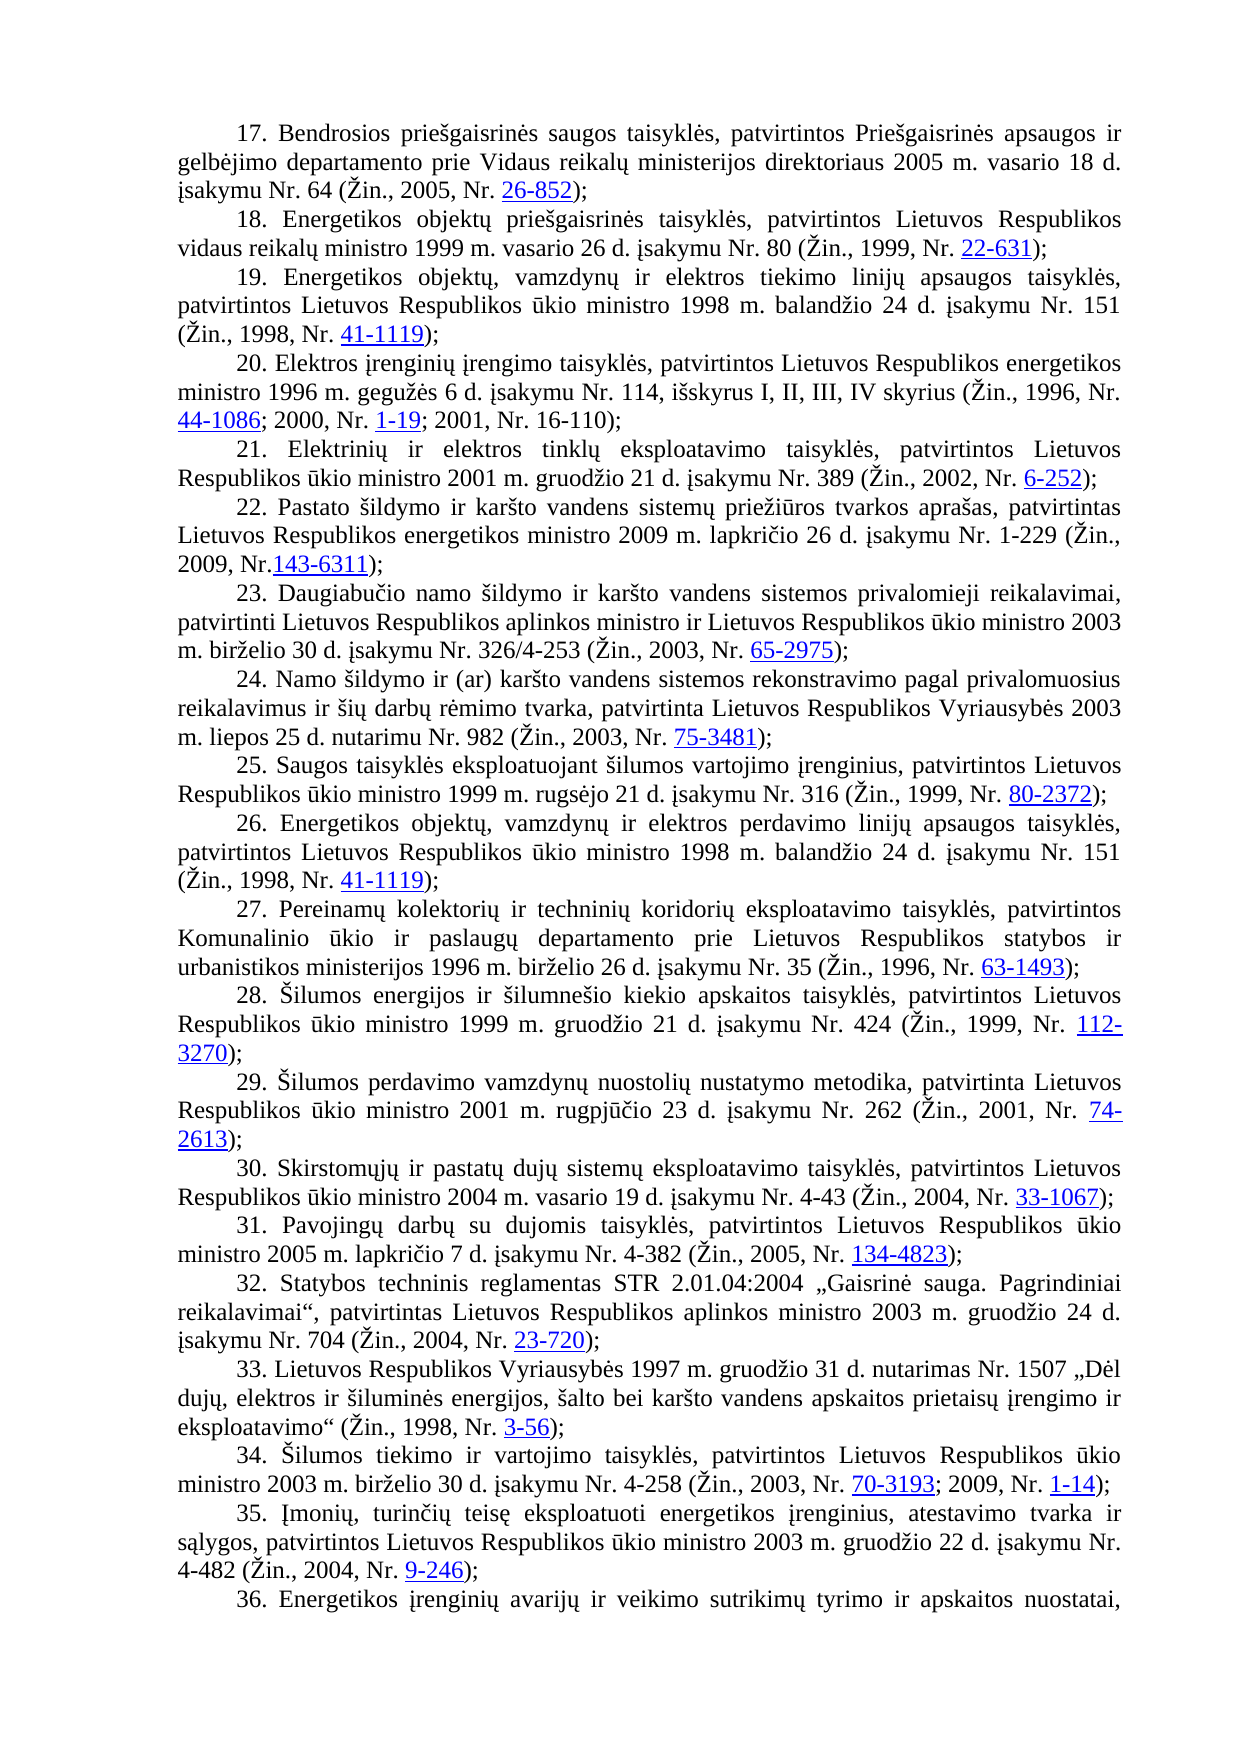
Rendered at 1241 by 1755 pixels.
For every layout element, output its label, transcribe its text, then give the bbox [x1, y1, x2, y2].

text 17. Bendrosios priešgaisrinės saugos taisyklės, patvirtintos Priešgaisrinės apsaugos ir gelbėjimo departamento prie Vidaus reikalų ministerijos direktoriaus 2005 m. vasario 18 d. įsakymu Nr. 64 (Žin., 2005, Nr. 26-852); [177, 118, 1122, 204]
text 35. Įmonių, turinčių teisę eksploatuoti energetikos įrenginius, atestavimo tvarka ir sąlygos, patvirtintos Lietuvos Respublikos ūkio ministro 2003 m. gruodžio 22 d. įsakymu Nr. 4-482 (Žin., 2004, Nr. 9-246); [177, 1498, 1122, 1584]
text 20. Elektros įrenginių įrengimo taisyklės, patvirtintos Lietuvos Respublikos energetikos ministro 1996 m. gegužės 6 d. įsakymu Nr. 114, išskyrus I, II, III, IV skyrius (Žin., 1996, Nr. 44-1086; 2000, Nr. 1-19; 2001, Nr. 16-110); [177, 348, 1122, 434]
text 30. Skirstomųjų ir pastatų dujų sistemų eksploatavimo taisyklės, patvirtintos Lietuvos Respublikos ūkio ministro 2004 m. vasario 19 d. įsakymu Nr. 4-43 (Žin., 2004, Nr. 33-1067); [177, 1153, 1122, 1211]
text 23. Daugiabučio namo šildymo ir karšto vandens sistemos privalomieji reikalavimai, patvirtinti Lietuvos Respublikos aplinkos ministro ir Lietuvos Respublikos ūkio ministro 2003 m. birželio 30 d. įsakymu Nr. 326/4-253 (Žin., 2003, Nr. 65-2975); [177, 578, 1122, 664]
text 34. Šilumos tiekimo ir vartojimo taisyklės, patvirtintos Lietuvos Respublikos ūkio ministro 2003 m. birželio 30 d. įsakymu Nr. 4-258 (Žin., 2003, Nr. 70-3193; 2009, Nr. 1-14); [177, 1441, 1122, 1498]
text 24. Namo šildymo ir (ar) karšto vandens sistemos rekonstravimo pagal privalomuosius reikalavimus ir šių darbų rėmimo tvarka, patvirtinta Lietuvos Respublikos Vyriausybės 2003 m. liepos 25 d. nutarimu Nr. 982 (Žin., 2003, Nr. 75-3481); [177, 664, 1122, 751]
text 26. Energetikos objektų, vamzdynų ir elektros perdavimo linijų apsaugos taisyklės, patvirtintos Lietuvos Respublikos ūkio ministro 1998 m. balandžio 24 d. įsakymu Nr. 151 (Žin., 1998, Nr. 41-1119); [177, 808, 1122, 894]
text 27. Pereinamų kolektorių ir techninių koridorių eksploatavimo taisyklės, patvirtintos Komunalinio ūkio ir paslaugų departamento prie Lietuvos Respublikos statybos ir urbanistikos ministerijos 1996 m. birželio 26 d. įsakymu Nr. 35 (Žin., 1996, Nr. 63-1493); [177, 894, 1122, 981]
text 25. Saugos taisyklės eksploatuojant šilumos vartojimo įrenginius, patvirtintos Lietuvos Respublikos ūkio ministro 1999 m. rugsėjo 21 d. įsakymu Nr. 316 (Žin., 1999, Nr. 80-2372); [177, 751, 1122, 808]
text 22. Pastato šildymo ir karšto vandens sistemų priežiūros tvarkos aprašas, patvirtintas Lietuvos Respublikos energetikos ministro 2009 m. lapkričio 26 d. įsakymu Nr. 1-229 (Žin., 2009, Nr.143-6311); [177, 492, 1122, 578]
text 31. Pavojingų darbų su dujomis taisyklės, patvirtintos Lietuvos Respublikos ūkio ministro 2005 m. lapkričio 7 d. įsakymu Nr. 4-382 (Žin., 2005, Nr. 134-4823); [177, 1211, 1122, 1268]
text 33. Lietuvos Respublikos Vyriausybės 1997 m. gruodžio 31 d. nutarimas Nr. 1507 „Dėl dujų, elektros ir šiluminės energijos, šalto bei karšto vandens apskaitos prietaisų įrengimo ir eksploatavimo“ (Žin., 1998, Nr. 3-56); [177, 1354, 1122, 1441]
text 29. Šilumos perdavimo vamzdynų nuostolių nustatymo metodika, patvirtinta Lietuvos Respublikos ūkio ministro 2001 m. rugpjūčio 23 d. įsakymu Nr. 262 (Žin., 2001, Nr. 74-2613); [177, 1067, 1122, 1153]
text 21. Elektrinių ir elektros tinklų eksploatavimo taisyklės, patvirtintos Lietuvos Respublikos ūkio ministro 2001 m. gruodžio 21 d. įsakymu Nr. 389 (Žin., 2002, Nr. 6-252); [177, 434, 1122, 492]
text 28. Šilumos energijos ir šilumnešio kiekio apskaitos taisyklės, patvirtintos Lietuvos Respublikos ūkio ministro 1999 m. gruodžio 21 d. įsakymu Nr. 424 (Žin., 1999, Nr. 112-3270); [177, 981, 1122, 1067]
text 32. Statybos techninis reglamentas STR 2.01.04:2004 „Gaisrinė sauga. Pagrindiniai reikalavimai“, patvirtintas Lietuvos Respublikos aplinkos ministro 2003 m. gruodžio 24 d. įsakymu Nr. 704 (Žin., 2004, Nr. 23-720); [177, 1268, 1122, 1354]
text 36. Energetikos įrenginių avarijų ir veikimo sutrikimų tyrimo ir apskaitos nuostatai, [177, 1584, 1122, 1613]
text 19. Energetikos objektų, vamzdynų ir elektros tiekimo linijų apsaugos taisyklės, patvirtintos Lietuvos Respublikos ūkio ministro 1998 m. balandžio 24 d. įsakymu Nr. 151 (Žin., 1998, Nr. 41-1119); [177, 262, 1122, 348]
text 18. Energetikos objektų priešgaisrinės taisyklės, patvirtintos Lietuvos Respublikos vidaus reikalų ministro 1999 m. vasario 26 d. įsakymu Nr. 80 (Žin., 1999, Nr. 22-631); [177, 204, 1122, 262]
